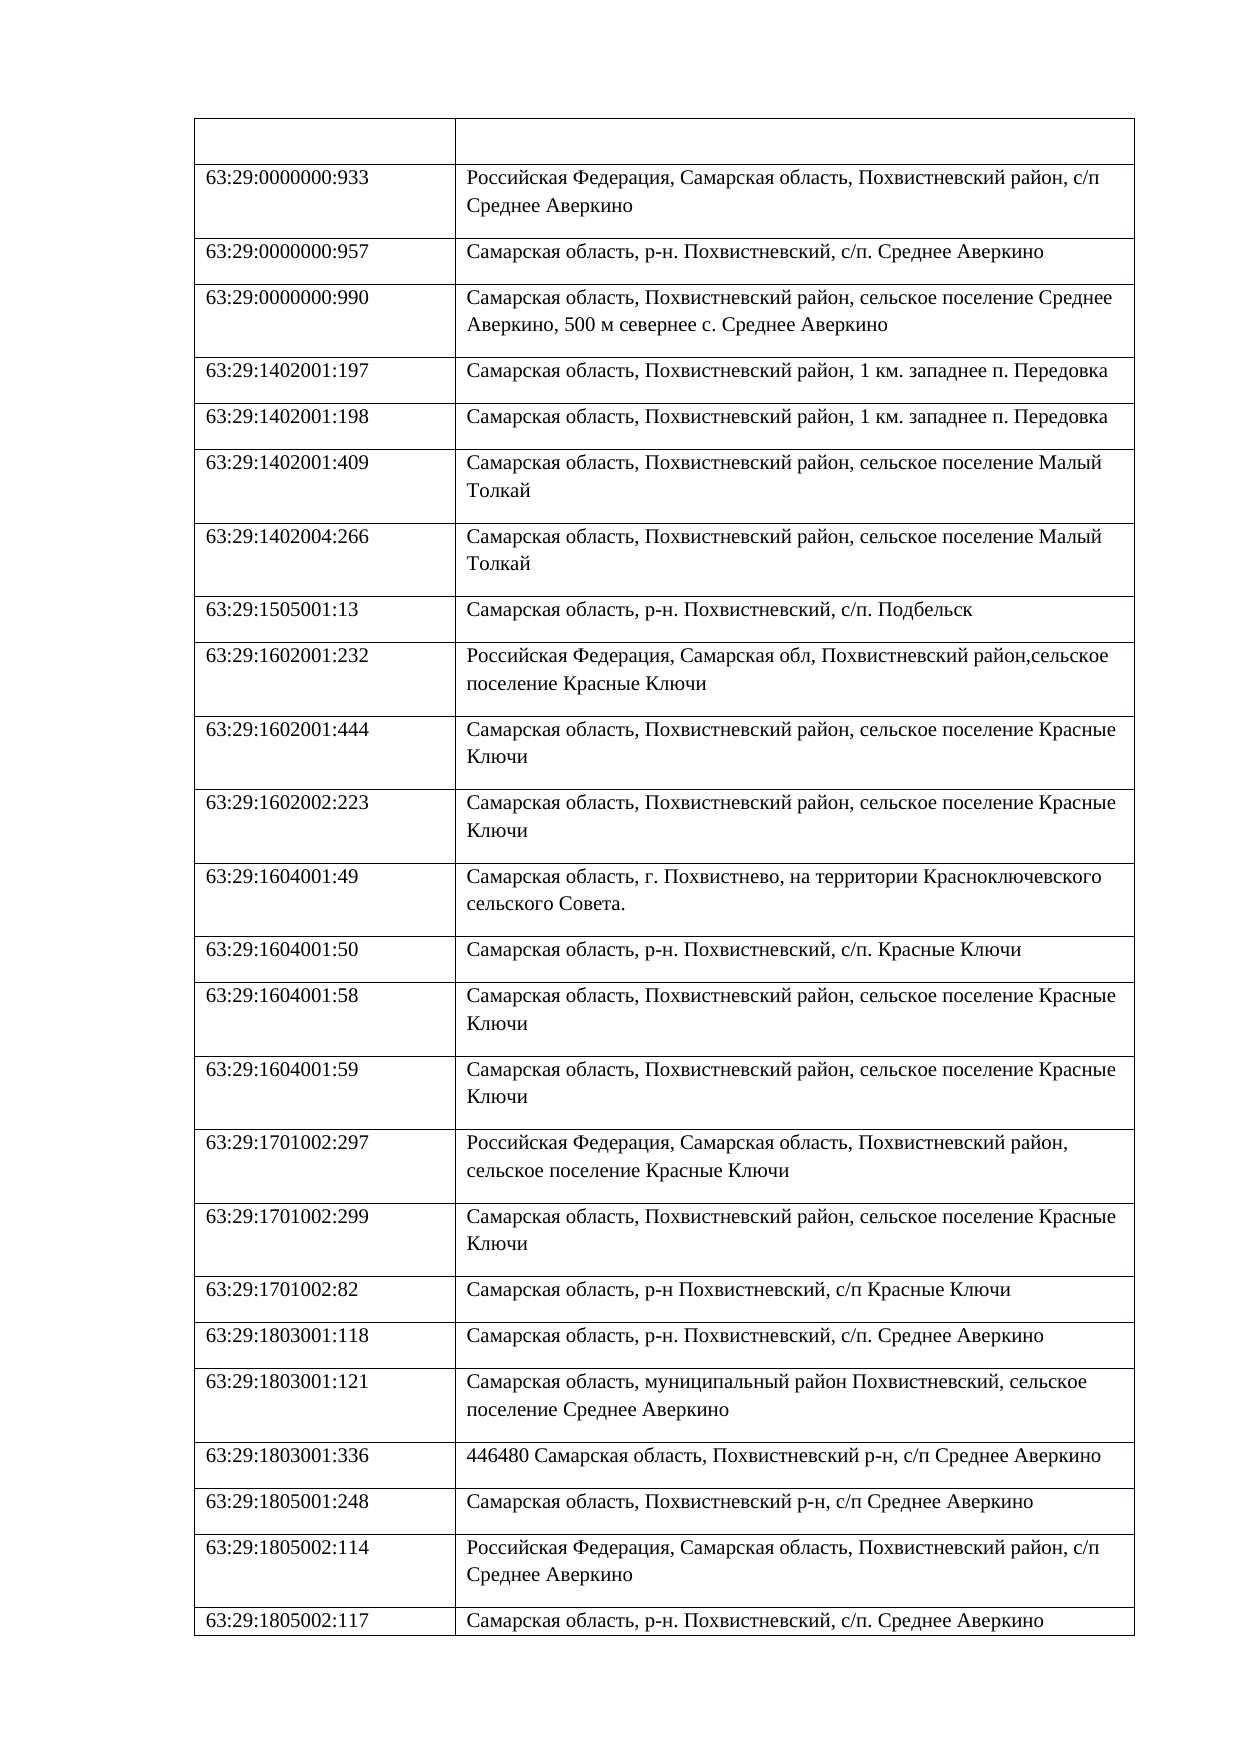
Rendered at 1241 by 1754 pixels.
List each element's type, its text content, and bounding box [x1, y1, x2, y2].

table_cell Российская Федерация, Самарская область, Похвистневский район, с/п Среднее Аверкино [456, 1535, 1134, 1607]
table_cell Самарская область, муниципальный район Похвистневский, сельское поселение Среднее Аверкино [456, 1369, 1134, 1442]
table_cell 63:29:1604001:59 [195, 1057, 455, 1129]
table_cell 63:29:1604001:49 [195, 864, 455, 936]
table_cell Самарская область, р-н. Похвистневский, с/п. Среднее Аверкино [456, 1323, 1134, 1368]
table_cell 63:29:1602002:223 [195, 790, 455, 863]
table_cell Самарская область, р-н. Похвистневский, с/п. Красные Ключи [456, 937, 1134, 982]
table_cell 63:29:1602001:444 [195, 717, 455, 789]
table_cell 63:29:1803001:118 [195, 1323, 455, 1368]
table_cell Российская Федерация, Самарская обл, Похвистневский район,сельское поселение Красные Ключи [456, 643, 1134, 716]
table_cell Самарская область, Похвистневский район, 1 км. западнее п. Передовка [456, 358, 1134, 403]
table_cell Самарская область, Похвистневский район, сельское поселение Красные Ключи [456, 983, 1134, 1056]
table_cell 63:29:1604001:58 [195, 983, 455, 1056]
table_cell Самарская область, р-н. Похвистневский, с/п. Среднее Аверкино [456, 1608, 1134, 1635]
table_cell Самарская область, Похвистневский район, сельское поселение Красные Ключи [456, 717, 1134, 789]
table_cell Самарская область, Похвистневский район, сельское поселение Малый Толкай [456, 524, 1134, 596]
table_cell Самарская область, Похвистневский район, сельское поселение Красные Ключи [456, 1204, 1134, 1276]
table_cell [456, 119, 1134, 164]
table_cell 63:29:1505001:13 [195, 597, 455, 642]
table_cell Российская Федерация, Самарская область, Похвистневский район, с/п Среднее Аверкино [456, 165, 1134, 238]
table_cell 63:29:1803001:121 [195, 1369, 455, 1442]
table_cell Самарская область, Похвистневский район, сельское поселение Малый Толкай [456, 450, 1134, 522]
table_cell 446480 Самарская область, Похвистневский р-н, с/п Среднее Аверкино [456, 1443, 1134, 1488]
table_cell 63:29:1701002:82 [195, 1277, 455, 1322]
table_cell 63:29:1402001:409 [195, 450, 455, 522]
table_cell 63:29:1805001:248 [195, 1489, 455, 1533]
table_cell 63:29:0000000:957 [195, 239, 455, 283]
table_cell 63:29:1402004:266 [195, 524, 455, 596]
table_cell 63:29:0000000:933 [195, 165, 455, 238]
table_cell 63:29:1803001:336 [195, 1443, 455, 1488]
table_cell Самарская область, Похвистневский район, 1 км. западнее п. Передовка [456, 404, 1134, 449]
table_cell 63:29:1805002:114 [195, 1535, 455, 1607]
table_cell Самарская область, р-н Похвистневский, с/п Красные Ключи [456, 1277, 1134, 1322]
table_cell 63:29:0000000:990 [195, 285, 455, 357]
table_cell [195, 119, 455, 164]
table_cell Российская Федерация, Самарская область, Похвистневский район, сельское поселение Красные Ключи [456, 1130, 1134, 1203]
table_cell Самарская область, Похвистневский р-н, с/п Среднее Аверкино [456, 1489, 1134, 1533]
table_cell 63:29:1604001:50 [195, 937, 455, 982]
table_cell Самарская область, р-н. Похвистневский, с/п. Подбельск [456, 597, 1134, 642]
table_cell 63:29:1701002:299 [195, 1204, 455, 1276]
table_cell 63:29:1602001:232 [195, 643, 455, 716]
table_cell Самарская область, Похвистневский район, сельское поселение Красные Ключи [456, 790, 1134, 863]
table_cell Самарская область, г. Похвистнево, на территории Красноключевского сельского Совета. [456, 864, 1134, 936]
table_cell Самарская область, Похвистневский район, сельское поселение Красные Ключи [456, 1057, 1134, 1129]
table_cell 63:29:1402001:197 [195, 358, 455, 403]
table_cell 63:29:1805002:117 [195, 1608, 455, 1635]
table_cell 63:29:1701002:297 [195, 1130, 455, 1203]
table_cell Самарская область, Похвистневский район, сельское поселение Среднее Аверкино, 500 м севернее с. Среднее Аверкино [456, 285, 1134, 357]
table_cell 63:29:1402001:198 [195, 404, 455, 449]
table_cell Самарская область, р-н. Похвистневский, с/п. Среднее Аверкино [456, 239, 1134, 283]
